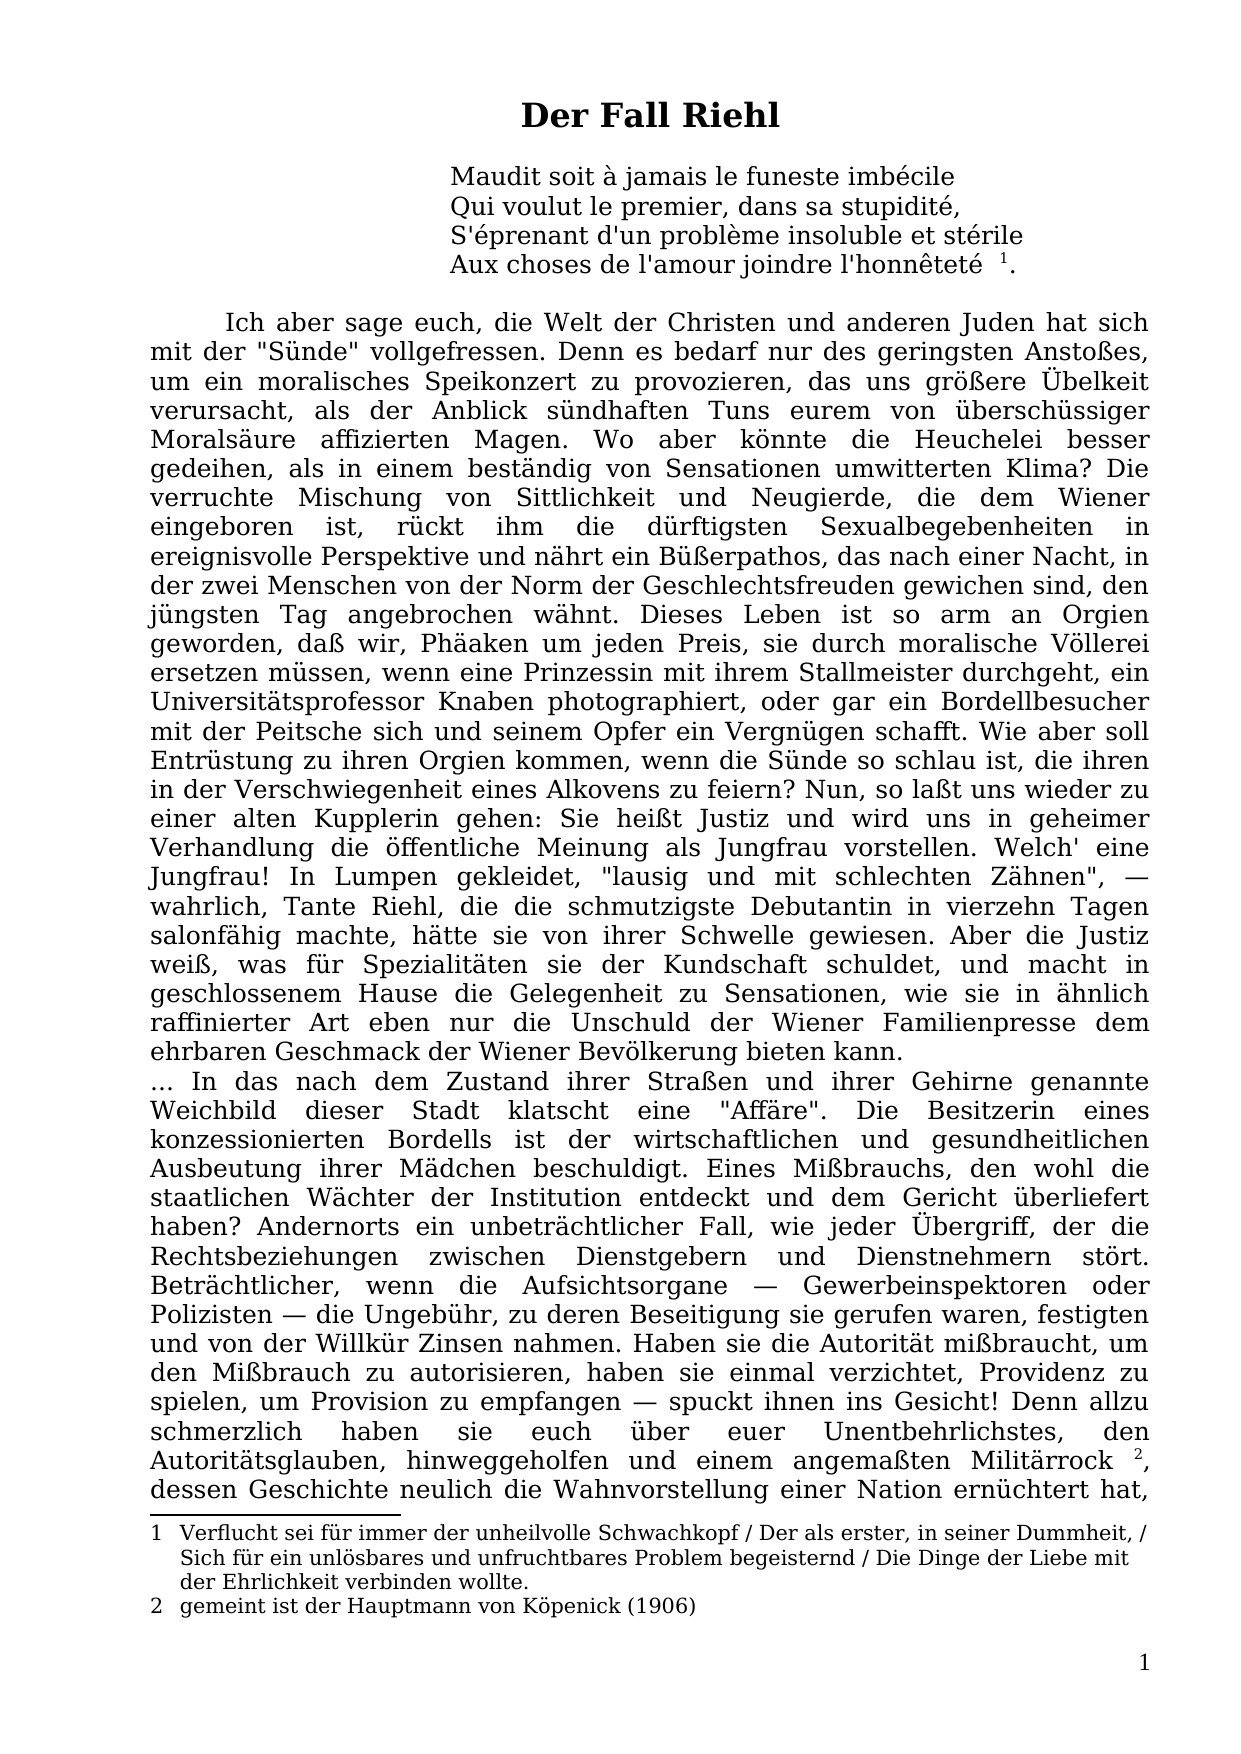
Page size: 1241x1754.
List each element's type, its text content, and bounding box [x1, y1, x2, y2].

text Qui voulut le premier, dans sa stupidité, [450, 192, 1151, 221]
text Der Fall Riehl [150, 75, 1151, 135]
text gemeint ist der Hauptmann von Köpenick (1906) [150, 1594, 1151, 1618]
text S'éprenant d'un problème insoluble et stérile [450, 221, 1151, 250]
text Aux choses de l'amour joindre l'honnêteté . [450, 250, 1151, 279]
text ... In das nach dem Zustand ihrer Straßen und ihrer Gehirne genannte Weichbild dieser Stadt klatscht eine "Affäre". Die Besitzerin eines konzessionierten Bordells ist der wirtschaftlichen und gesundheitlichen Ausbeutung ihrer Mädchen beschuldigt. Eines Mißbrauchs, den wohl die staatlichen Wächter der Institution entdeckt und dem Gericht überliefert haben? Andernorts ein unbeträchtlicher Fall, wie jeder Übergriff, der die Rechtsbeziehungen zwischen Dienstgebern und Dienstnehmern stört. Beträchtlicher, wenn die Aufsichtsorgane — Gewerbeinspektoren oder Polizisten — die Ungebühr, zu deren Beseitigung sie gerufen waren, festigten und von der Willkür Zinsen nahmen. Haben sie die Autorität mißbraucht, um den Mißbrauch zu autorisieren, haben sie einmal verzichtet, Providenz zu spielen, um Provision zu empfangen — spuckt ihnen ins Gesicht! Denn allzu schmerzlich haben sie euch über euer Unentbehrlichstes, den Autoritätsglauben, hinweggeholfen und einem angemaßten Militärrock , dessen Geschichte neulich die Wahnvorstellung einer Nation ernüchtert hat, [150, 1067, 1151, 1504]
text Ich aber sage euch, die Welt der Christen und anderen Juden hat sich mit der "Sünde" vollgefressen. Denn es bedarf nur des geringsten Anstoßes, um ein moralisches Speikonzert zu provozieren, das uns größere Übelkeit verursacht, als der Anblick sündhaften Tuns eurem von überschüssiger Moralsäure affizierten Magen. Wo aber könnte die Heuchelei besser gedeihen, als in einem beständig von Sensationen umwitterten Klima? Die verruchte Mischung von Sittlichkeit und Neugierde, die dem Wiener eingeboren ist, rückt ihm die dürftigsten Sexualbegebenheiten in ereignisvolle Perspektive und nährt ein Büßerpathos, das nach einer Nacht, in der zwei Menschen von der Norm der Geschlechtsfreuden gewichen sind, den jüngsten Tag angebrochen wähnt. Dieses Leben ist so arm an Orgien geworden, daß wir, Phäaken um jeden Preis, sie durch moralische Völlerei ersetzen müssen, wenn eine Prinzessin mit ihrem Stallmeister durchgeht, ein Universitätsprofessor Knaben photographiert, oder gar ein Bordellbesucher mit der Peitsche sich und seinem Opfer ein Vergnügen schafft. Wie aber soll Entrüstung zu ihren Orgien kommen, wenn die Sünde so schlau ist, die ihren in der Verschwiegenheit eines Alkovens zu feiern? Nun, so laßt uns wieder zu einer alten Kupplerin gehen: Sie heißt Justiz und wird uns in geheimer Verhandlung die öffentliche Meinung als Jungfrau vorstellen. Welch' eine Jungfrau! In Lumpen gekleidet, "lausig und mit schlechten Zähnen", — wahrlich, Tante Riehl, die die schmutzigste Debutantin in vierzehn Tagen salonfähig machte, hätte sie von ihrer Schwelle gewiesen. Aber die Justiz weiß, was für Spezialitäten sie der Kundschaft schuldet, und macht in geschlossenem Hause die Gelegenheit zu Sensationen, wie sie in ähnlich raffinierter Art eben nur die Unschuld der Wiener Familienpresse dem ehrbaren Geschmack der Wiener Bevölkerung bieten kann. [150, 308, 1151, 1067]
text Verflucht sei für immer der unheilvolle Schwachkopf / Der als erster, in seiner Dummheit, / Sich für ein unlösbares und unfruchtbares Problem begeisternd / Die Dinge der Liebe mit der Ehrlichkeit verbinden wollte. [150, 1521, 1151, 1594]
text Maudit soit à jamais le funeste imbécile [450, 135, 1151, 192]
